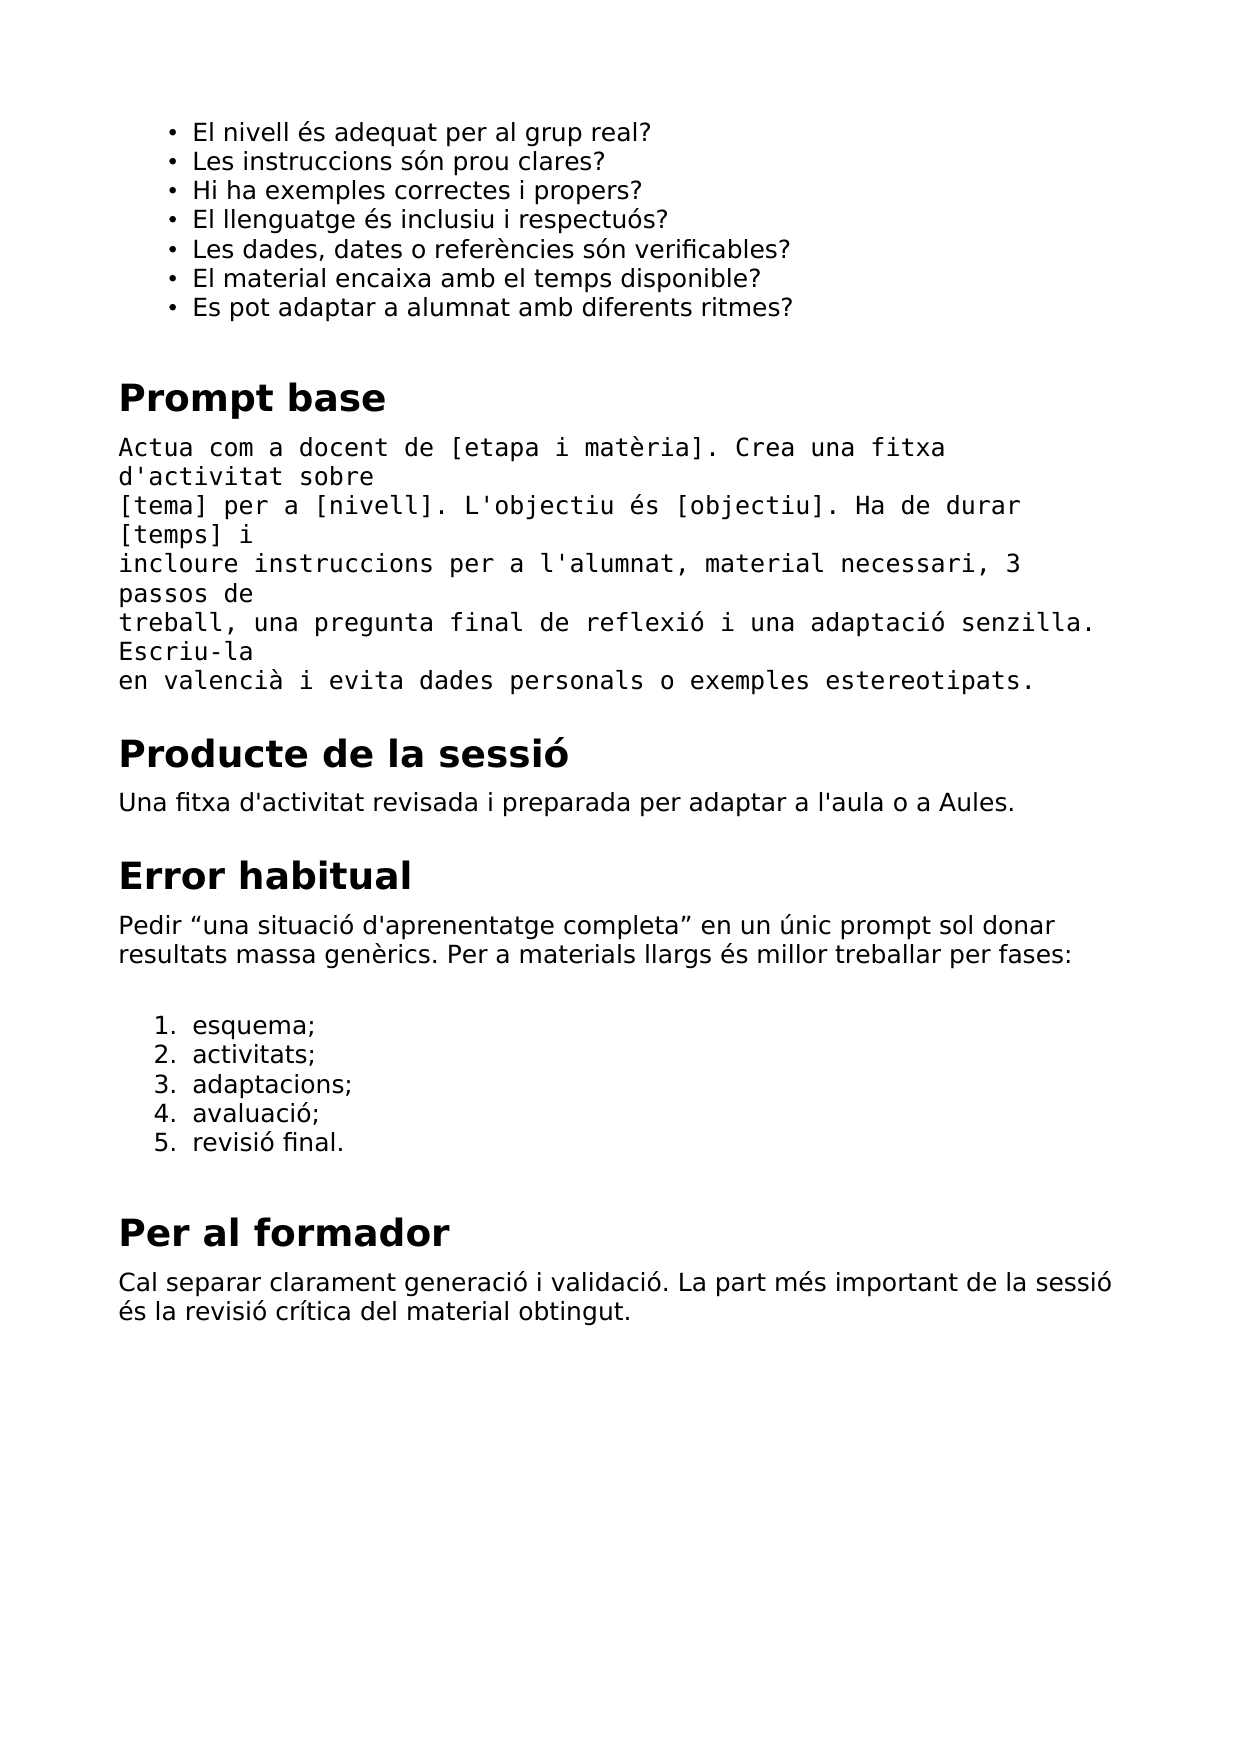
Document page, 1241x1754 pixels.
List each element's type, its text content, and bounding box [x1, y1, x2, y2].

subtitle Error habitual [118, 855, 1122, 899]
text Pedir “una situació d'aprenentatge completa” en un únic prompt sol donar resultats massa genèrics. Per a materials llargs és millor treballar per fases: [118, 911, 1122, 969]
list El llenguatge és inclusiu i respectuós? [177, 206, 1122, 235]
list Les dades, dates o referències són verificables? [177, 235, 1122, 264]
list Les instruccions són prou clares? [177, 147, 1122, 176]
list avaluació; [177, 1099, 1122, 1128]
list revisió final. [177, 1128, 1122, 1157]
subtitle Producte de la sessió [118, 732, 1122, 776]
list El nivell és adequat per al grup real? [177, 118, 1122, 147]
list Hi ha exemples correctes i propers? [177, 176, 1122, 206]
list El material encaixa amb el temps disponible? [177, 264, 1122, 293]
list activitats; [177, 1041, 1122, 1070]
list Es pot adaptar a alumnat amb diferents ritmes? [177, 293, 1122, 322]
text Actua com a docent de [etapa i matèria]. Crea una fitxa d'activitat sobre [tema] per a [nivell]. L'objectiu és [objectiu]. Ha de durar [temps] i incloure instruccions per a l'alumnat, material necessari, 3 passos de treball, una pregunta final de reflexió i una adaptació senzilla. Escriu-la en valencià i evita dades personals o exemples estereotipats. [118, 433, 1122, 695]
list esquema; [177, 1011, 1122, 1041]
subtitle Per al formador [118, 1212, 1122, 1255]
list adaptacions; [177, 1070, 1122, 1099]
text Cal separar clarament generació i validació. La part més important de la sessió és la revisió crítica del material obtingut. [118, 1268, 1122, 1326]
text Una fitxa d'activitat revisada i preparada per adaptar a l'aula o a Aules. [118, 788, 1122, 817]
subtitle Prompt base [118, 377, 1122, 420]
